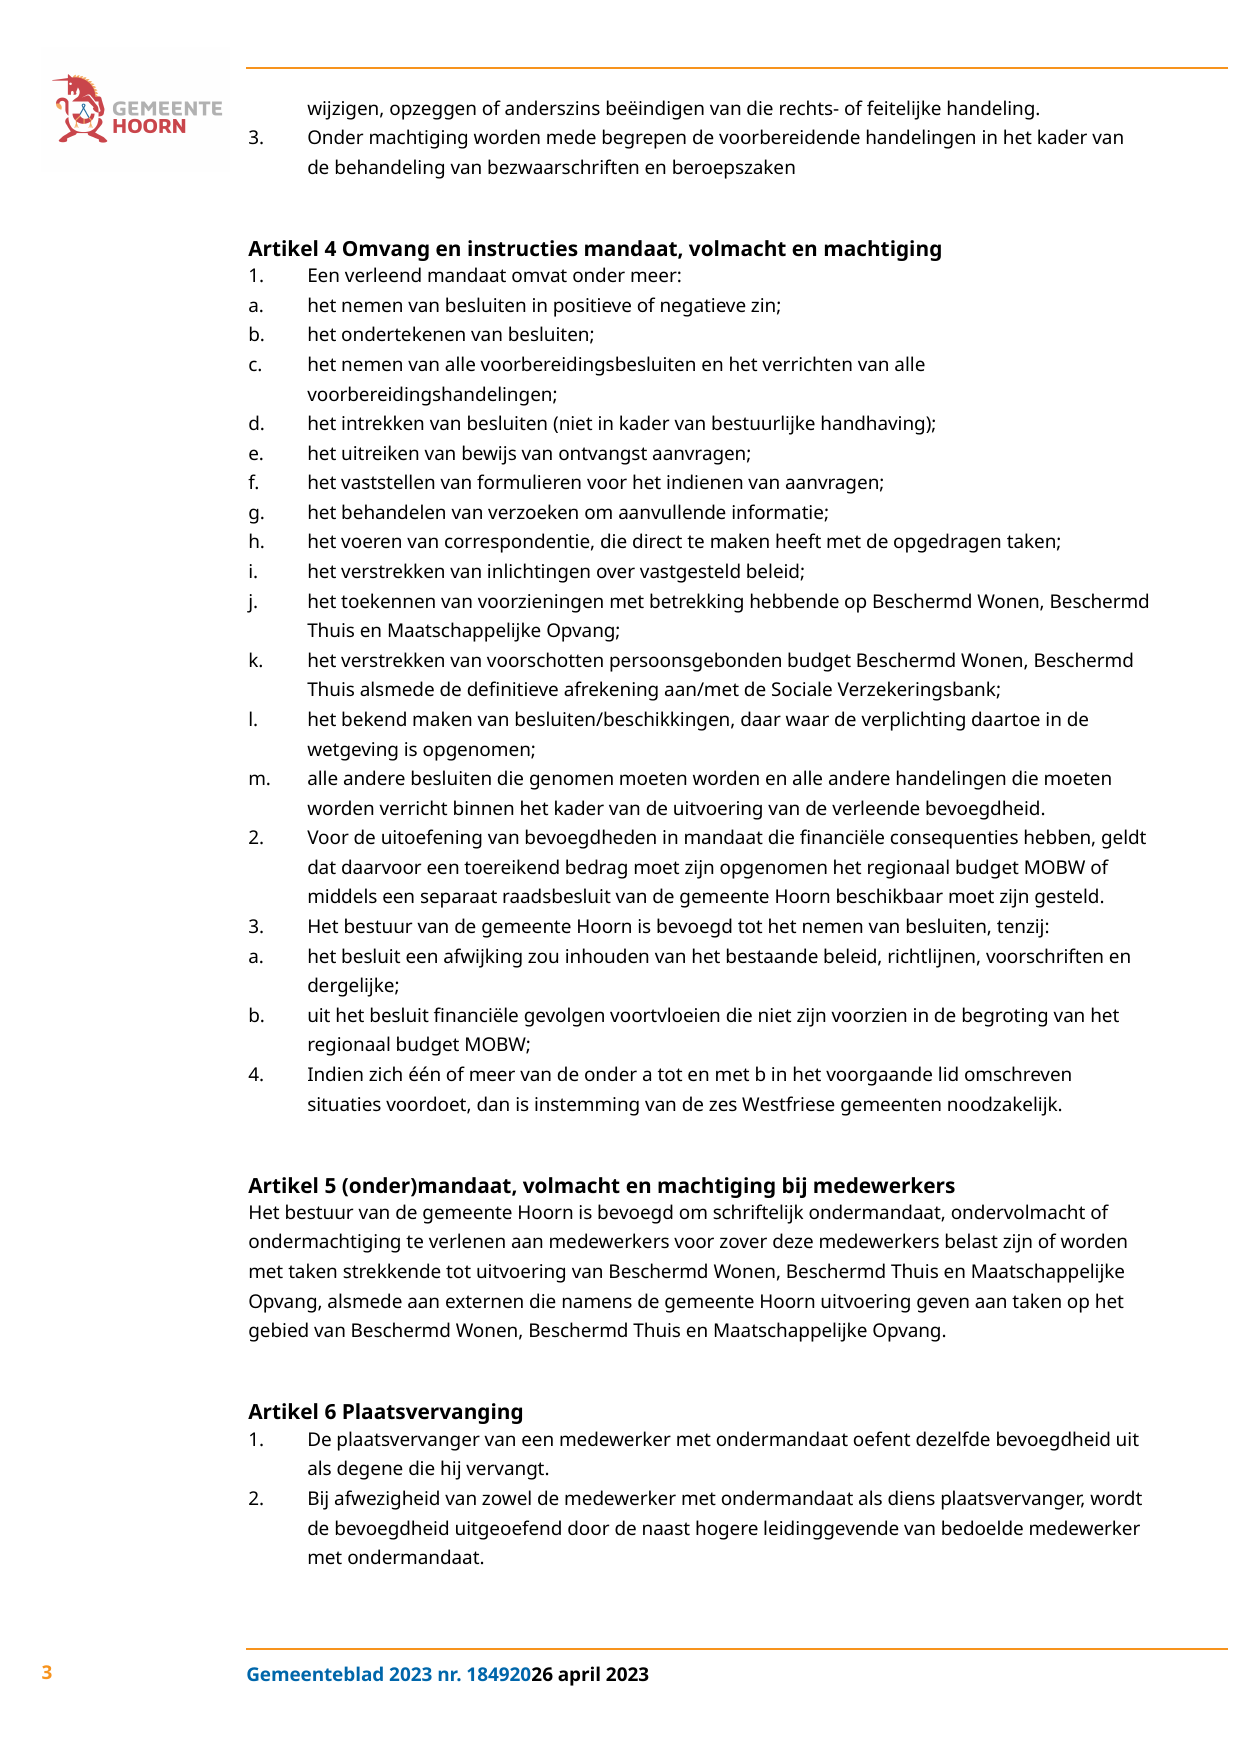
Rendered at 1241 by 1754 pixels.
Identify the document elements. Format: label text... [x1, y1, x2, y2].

list het verstrekken van voorschotten persoonsgebonden budget Beschermd Wonen, Beschermd Thuis alsmede de definitieve afrekening aan/met de Sociale Verzekeringsbank; [248, 647, 1152, 702]
list wijzigen, opzeggen of anderszins beëindigen van die rechts- of feitelijke handeling. [248, 95, 1152, 121]
list Onder machtiging worden mede begrepen de voorbereidende handelingen in het kader van de behandeling van bezwaarschriften en beroepszaken [248, 124, 1152, 180]
list uit het besluit financiële gevolgen voortvloeien die niet zijn voorzien in de begroting van het regionaal budget MOBW; [248, 1002, 1152, 1057]
text Artikel 6 Plaatsvervanging [248, 1397, 1152, 1426]
list het uitreiken van bewijs van ontvangst aanvragen; [248, 440, 1152, 466]
list het nemen van besluiten in positieve of negatieve zin; [248, 292, 1152, 318]
list het nemen van alle voorbereidingsbesluiten en het verrichten van alle voorbereidingshandelingen; [248, 351, 1152, 406]
list het toekennen van voorzieningen met betrekking hebbende op Beschermd Wonen, Beschermd Thuis en Maatschappelijke Opvang; [248, 588, 1152, 643]
list het vaststellen van formulieren voor het indienen van aanvragen; [248, 469, 1152, 495]
text Artikel 5 (onder)mandaat, volmacht en machtiging bij medewerkers [248, 1171, 1152, 1199]
list alle andere besluiten die genomen moeten worden en alle andere handelingen die moeten worden verricht binnen het kader van de uitvoering van de verleende bevoegdheid. [248, 765, 1152, 821]
list het intrekken van besluiten (niet in kader van bestuurlijke handhaving); [248, 410, 1152, 436]
list Indien zich één of meer van de onder a tot en met b in het voorgaande lid omschreven situaties voordoet, dan is instemming van de zes Westfriese gemeenten noodzakelijk. [248, 1061, 1152, 1116]
list het ondertekenen van besluiten; [248, 322, 1152, 347]
list De plaatsvervanger van een medewerker met ondermandaat oefent dezelfde bevoegdheid uit als degene die hij vervangt. [248, 1426, 1152, 1481]
text Het bestuur van de gemeente Hoorn is bevoegd om schriftelijk ondermandaat, ondervolmacht of ondermachtiging te verlenen aan medewerkers voor zover deze medewerkers belast zijn of worden met taken strekkende tot uitvoering van Beschermd Wonen, Beschermd Thuis en Maatschappelijke Opvang, alsmede aan externen die namens de gemeente Hoorn uitvoering geven aan taken op het gebied van Beschermd Wonen, Beschermd Thuis en Maatschappelijke Opvang. [248, 1199, 1152, 1343]
list het voeren van correspondentie, die direct te maken heeft met de opgedragen taken; [248, 529, 1152, 554]
list Voor de uitoefening van bevoegdheden in mandaat die financiële consequenties hebben, geldt dat daarvoor een toereikend bedrag moet zijn opgenomen het regionaal budget MOBW of middels een separaat raadsbesluit van de gemeente Hoorn beschikbaar moet zijn gesteld. [248, 824, 1152, 909]
list Een verleend mandaat omvat onder meer: [248, 262, 1152, 288]
list het besluit een afwijking zou inhouden van het bestaande beleid, richtlijnen, voorschriften en dergelijke; [248, 943, 1152, 998]
text Artikel 4 Omvang en instructies mandaat, volmacht en machtiging [248, 234, 1152, 262]
list het behandelen van verzoeken om aanvullende informatie; [248, 499, 1152, 525]
list Bij afwezigheid van zowel de medewerker met ondermandaat als diens plaatsvervanger, wordt de bevoegdheid uitgeoefend door de naast hogere leidinggevende van bedoelde medewerker met ondermandaat. [248, 1485, 1152, 1570]
picture [41, 47, 231, 172]
list Het bestuur van de gemeente Hoorn is bevoegd tot het nemen van besluiten, tenzij: [248, 913, 1152, 939]
list het bekend maken van besluiten/beschikkingen, daar waar de verplichting daartoe in de wetgeving is opgenomen; [248, 706, 1152, 761]
list het verstrekken van inlichtingen over vastgesteld beleid; [248, 558, 1152, 584]
